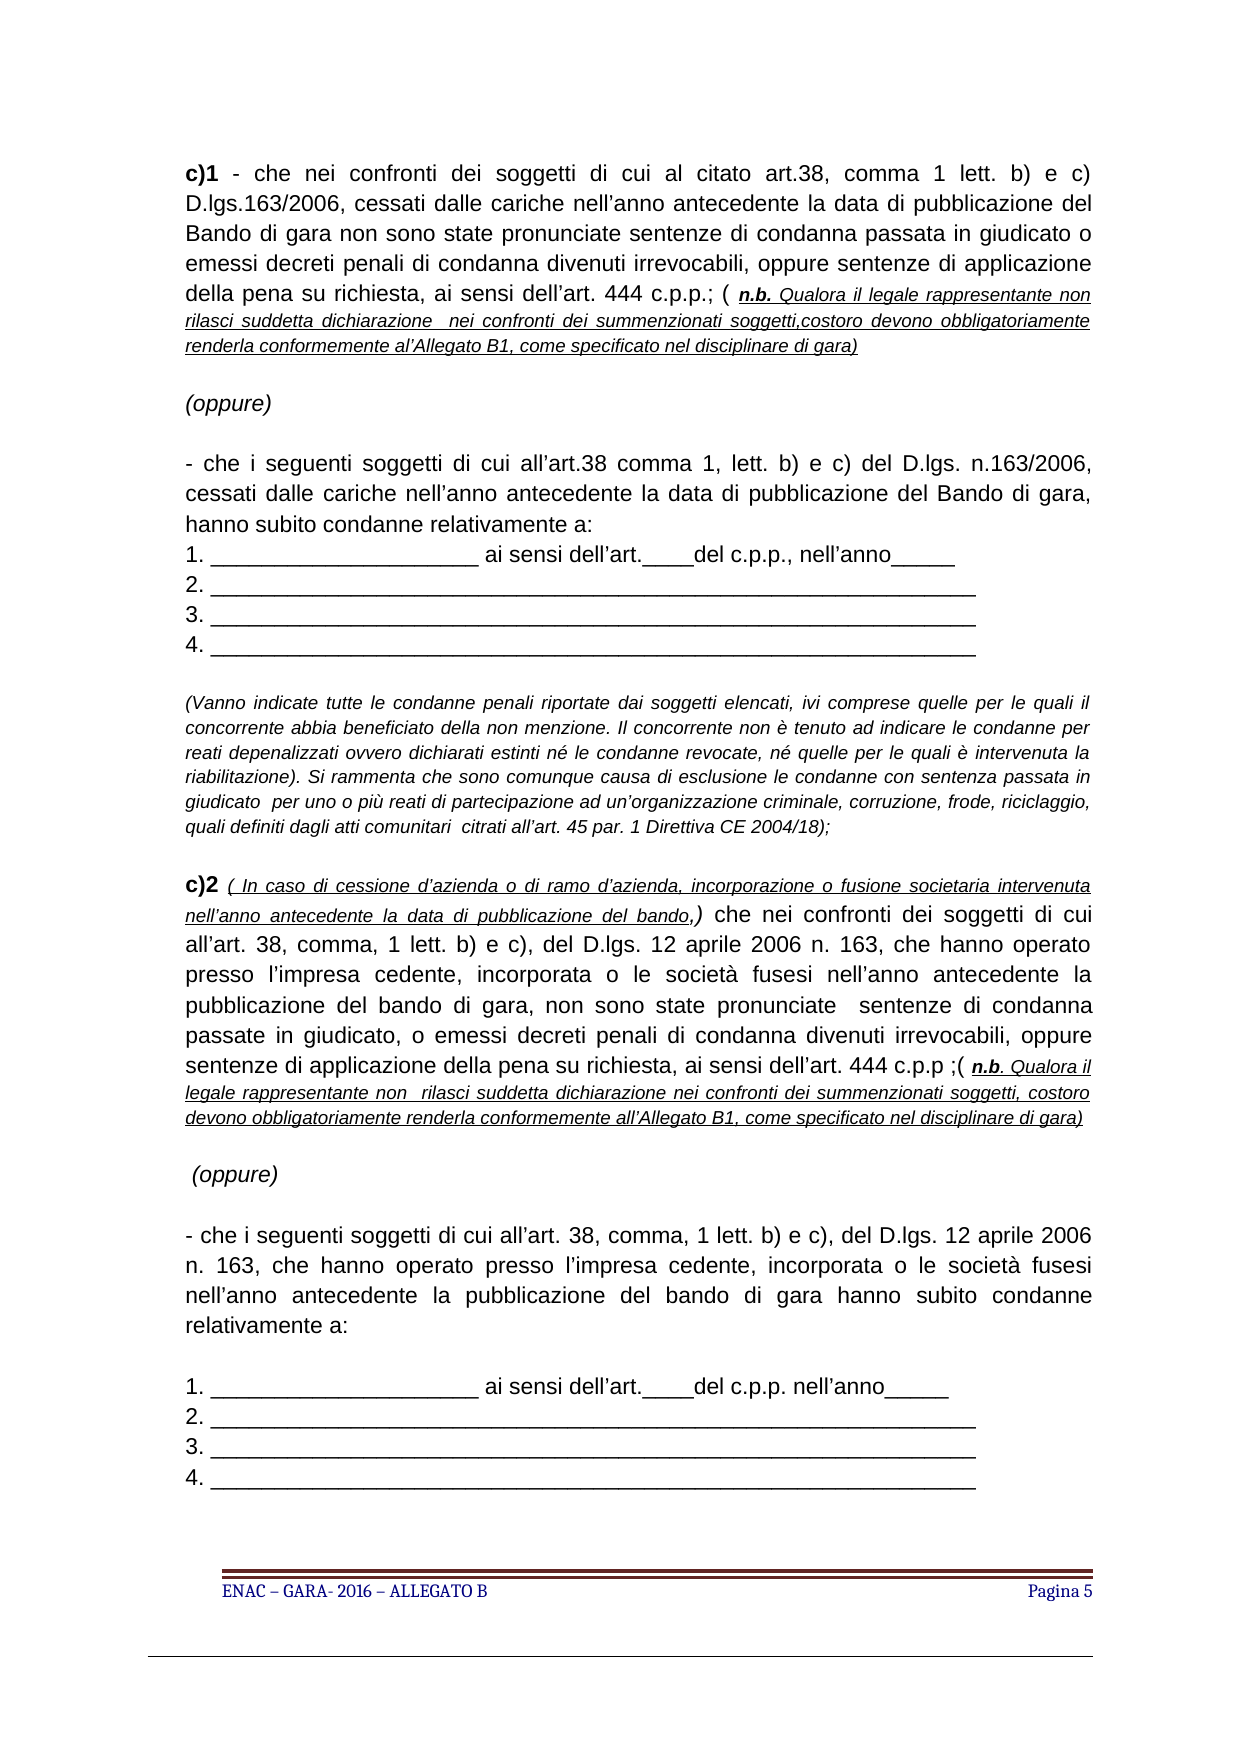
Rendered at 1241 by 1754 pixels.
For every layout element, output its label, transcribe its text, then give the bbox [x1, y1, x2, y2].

text 2. ____________________________________________________________ [185, 571, 1093, 597]
text 1. _____________________ ai sensi dell’art.____del c.p.p., nell’anno_____ [185, 541, 1093, 567]
text (oppure) [185, 390, 1093, 416]
text 3. ____________________________________________________________ [185, 1433, 1093, 1460]
text 1. _____________________ ai sensi dell’art.____del c.p.p. nell’anno_____ [185, 1373, 1093, 1399]
text 4. ____________________________________________________________ [185, 631, 1093, 658]
text (Vanno indicate tutte le condanne penali riportate dai soggetti elencati, ivi comprese quelle per le quali il concorrente abbia beneficiato della non menzione. Il concorrente non è tenuto ad indicare le condanne per reati depenalizzati ovvero dichiarati estinti né le condanne revocate, né quelle per le quali è intervenuta la riabilitazione). Si rammenta che sono comunque causa di esclusione le condanne con sentenza passata in giudicato per uno o più reati di partecipazione ad un’organizzazione criminale, corruzione, frode, riciclaggio, quali definiti dagli atti comunitari citrati all’art. 45 par. 1 Direttiva CE 2004/18); [185, 692, 1093, 837]
text c)1 - che nei confronti dei soggetti di cui al citato art.38, comma 1 lett. b) e c) D.lgs.163/2006, cessati dalle cariche nell’anno antecedente la data di pubblicazione del Bando di gara non sono state pronunciate sentenze di condanna passata in giudicato o emessi decreti penali di condanna divenuti irrevocabili, oppure sentenze di applicazione della pena su richiesta, ai sensi dell’art. 444 c.p.p.; ( n.b. Qualora il legale rappresentante non rilasci suddetta dichiarazione nei confronti dei summenzionati soggetti,costoro devono obbligatoriamente renderla conformemente al’Allegato B1, come specificato nel disciplinare di gara) [185, 159, 1093, 356]
text 2. ____________________________________________________________ [185, 1403, 1093, 1429]
text c)2 ( In caso di cessione d’azienda o di ramo d’azienda, incorporazione o fusione societaria intervenuta nell’anno antecedente la data di pubblicazione del bando,) che nei confronti dei soggetti di cui all’art. 38, comma, 1 lett. b) e c), del D.lgs. 12 aprile 2006 n. 163, che hanno operato presso l’impresa cedente, incorporata o le società fusesi nell’anno antecedente la pubblicazione del bando di gara, non sono state pronunciate sentenze di condanna passate in giudicato, o emessi decreti penali di condanna divenuti irrevocabili, oppure sentenze di applicazione della pena su richiesta, ai sensi dell’art. 444 c.p.p ;( n.b. Qualora il legale rappresentante non rilasci suddetta dichiarazione nei confronti dei summenzionati soggetti, costoro devono obbligatoriamente renderla conformemente all’Allegato B1, come specificato nel disciplinare di gara) [185, 871, 1093, 1128]
text - che i seguenti soggetti di cui all’art.38 comma 1, lett. b) e c) del D.lgs. n.163/2006, cessati dalle cariche nell’anno antecedente la data di pubblicazione del Bando di gara, hanno subito condanne relativamente a: [185, 450, 1093, 537]
text (oppure) [185, 1161, 1093, 1188]
text 4. ____________________________________________________________ [185, 1463, 1093, 1490]
text 3. ____________________________________________________________ [185, 601, 1093, 628]
text - che i seguenti soggetti di cui all’art. 38, comma, 1 lett. b) e c), del D.lgs. 12 aprile 2006 n. 163, che hanno operato presso l’impresa cedente, incorporata o le società fusesi nell’anno antecedente la pubblicazione del bando di gara hanno subito condanne relativamente a: [185, 1222, 1093, 1339]
